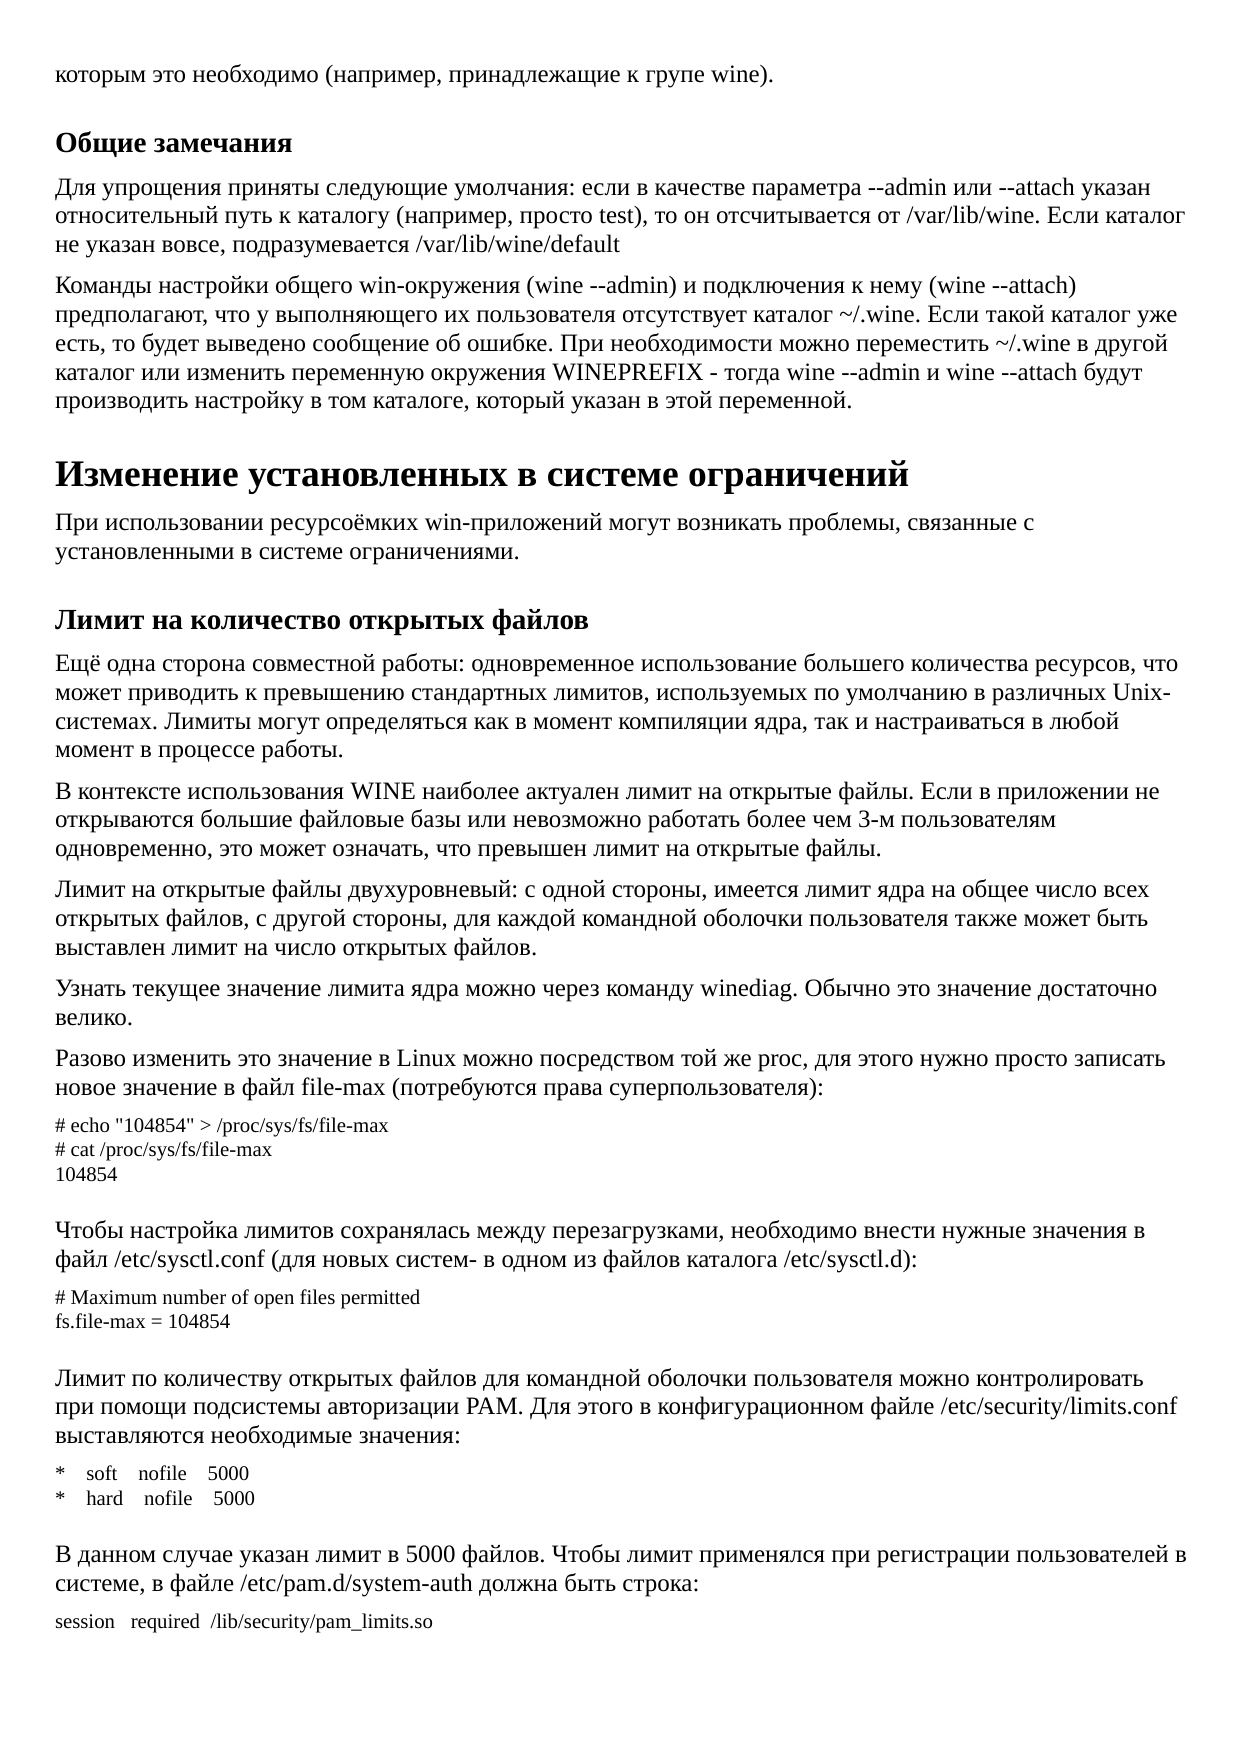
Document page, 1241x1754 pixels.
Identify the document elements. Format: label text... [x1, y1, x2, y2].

text Ещё одна сторона совместной работы: одновременное использование большего количества ресурсов, что может приводить к превышению стандартных лимитов, используемых по умолчанию в различных Unix-системах. Лимиты могут определяться как в момент компиляции ядра, так и настраиваться в любой момент в процессе работы. [55, 648, 1187, 763]
text 104854 [55, 1161, 1187, 1186]
subtitle Общие замечания [55, 126, 1187, 159]
text В данном случае указан лимит в 5000 файлов. Чтобы лимит применялся при регистрации пользователей в системе, в файле /etc/pam.d/system-auth должна быть строка: [55, 1539, 1187, 1596]
text # echo "104854" > /proc/sys/fs/file-max [55, 1113, 1187, 1137]
text session required /lib/security/pam_limits.so [55, 1609, 1187, 1633]
text Разово изменить это значение в Linux можно посредством той же proc, для этого нужно просто записать новое значение в файл file-max (потребуются права суперпользователя): [55, 1043, 1187, 1101]
text * soft nofile 5000 [55, 1461, 1187, 1485]
text Команды настройки общего win-окружения (wine --admin) и подключения к нему (wine --attach) предполагают, что у выполняющего их пользователя отсутствует каталог ~/.wine. Если такой каталог уже есть, то будет выведено сообщение об ошибке. При необходимости можно переместить ~/.wine в другой каталог или изменить переменную окружения WINEPREFIX - тогда wine --admin и wine --attach будут производить настройку в том каталоге, который указан в этой переменной. [55, 270, 1187, 414]
text # Maximum number of open files permitted [55, 1285, 1187, 1309]
text Чтобы настройка лимитов сохранялась между перезагрузками, необходимо внести нужные значения в файл /etc/sysctl.conf (для новых систем- в одном из файлов каталога /etc/sysctl.d): [55, 1215, 1187, 1272]
text Лимит на открытые файлы двухуровневый: с одной стороны, имеется лимит ядра на общее число всех открытых файлов, с другой стороны, для каждой командной оболочки пользователя также может быть выставлен лимит на число открытых файлов. [55, 874, 1187, 961]
text В контексте использования WINE наиболее актуален лимит на открытые файлы. Если в приложении не открываются большие файловые базы или невозможно работать более чем 3-м пользователям одновременно, это может означать, что превышен лимит на открытые файлы. [55, 776, 1187, 862]
text Лимит по количеству открытых файлов для командной оболочки пользователя можно контролировать при помощи подсистемы авторизации PAM. Для этого в конфигурационном файле /etc/security/limits.conf выставляются необходимые значения: [55, 1363, 1187, 1449]
text Для упрощения приняты следующие умолчания: если в качестве параметра --admin или --attach указан относительный путь к каталогу (например, просто test), то он отсчитывается от /var/lib/wine. Если каталог не указан вовсе, подразумевается /var/lib/wine/default [55, 172, 1187, 258]
text При использовании ресурсоёмких win-приложений могут возникать проблемы, связанные с установленными в системе ограничениями. [55, 507, 1187, 565]
text fs.file-max = 104854 [55, 1309, 1187, 1333]
subtitle Лимит на количество открытых файлов [55, 602, 1187, 636]
text # cat /proc/sys/fs/file-max [55, 1137, 1187, 1161]
text которым это необходимо (например, принадлежащие к групе wine). [55, 59, 1187, 88]
text Узнать текущее значение лимита ядра можно через команду winediag. Обычно это значение достаточно велико. [55, 973, 1187, 1031]
text * hard nofile 5000 [55, 1485, 1187, 1509]
subtitle Изменение установленных в системе ограничений [55, 452, 1187, 495]
